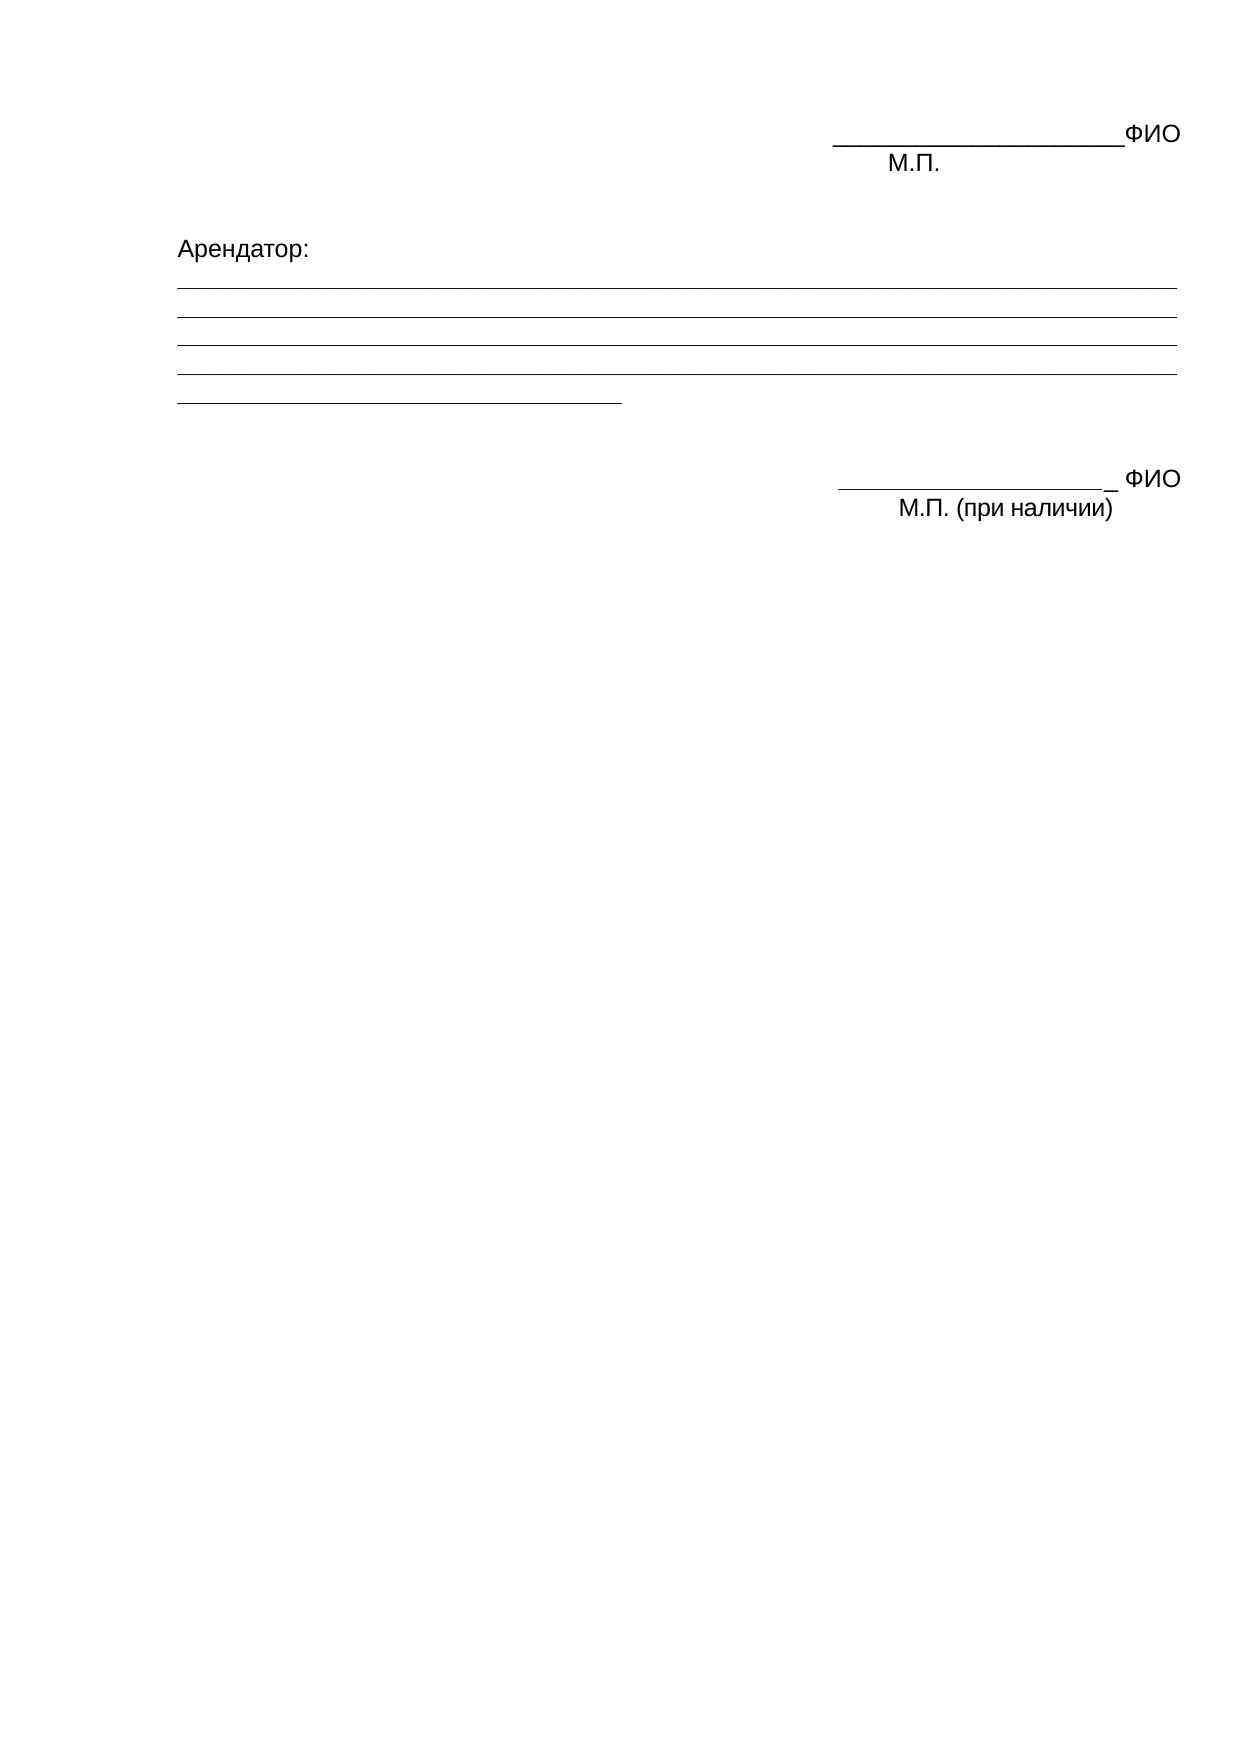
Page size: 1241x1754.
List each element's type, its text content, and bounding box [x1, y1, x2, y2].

text М.П. [177, 148, 1181, 177]
text ____________________ ФИО [177, 464, 1181, 493]
text _____________________ФИО [177, 119, 1181, 148]
text М.П. (при наличии) [177, 493, 1181, 522]
text Арендатор: ________________________________________________________________________________________________________________________________________________________________________________________________________________________________________________________________________________________________________________________________ [177, 234, 1181, 407]
